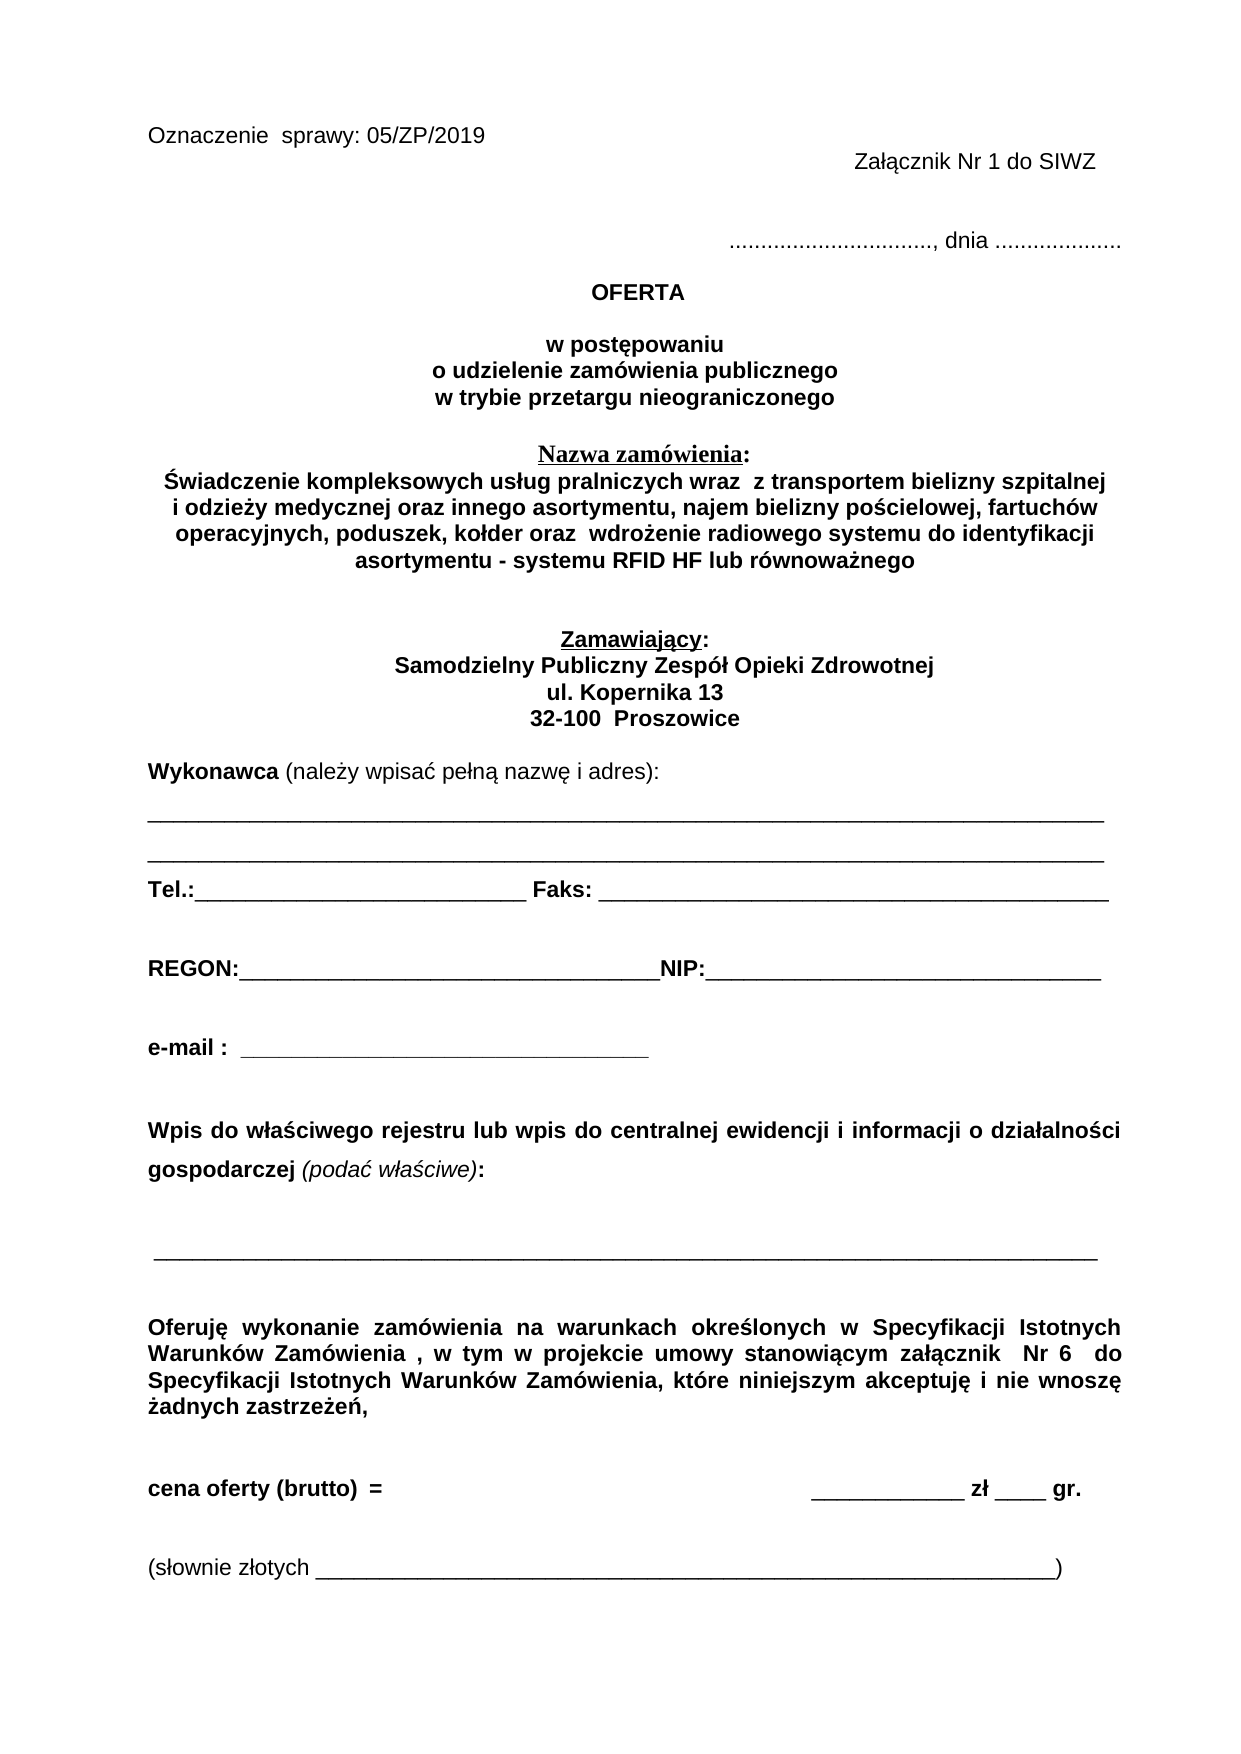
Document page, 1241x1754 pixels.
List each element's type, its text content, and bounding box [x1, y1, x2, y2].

text 32-100 Proszowice [148, 705, 1122, 731]
text Nazwa zamówienia: [148, 439, 1122, 468]
text o udzielenie zamówienia publicznego [148, 357, 1122, 384]
text REGON:_________________________________NIP:_______________________________ [148, 955, 1122, 981]
text Wpis do właściwego rejestru lub wpis do centralnej ewidencji i informacji o działalności gospodarczej (podać właściwe): [148, 1117, 1122, 1182]
text cena oferty (brutto) = ____________ zł ____ gr. [148, 1475, 1122, 1501]
text OFERTA [148, 278, 1122, 305]
text e-mail : ________________________________ [148, 1034, 1122, 1060]
text Załącznik Nr 1 do SIWZ [148, 148, 1122, 174]
text Zamawiający: [148, 626, 1122, 652]
text Samodzielny Publiczny Zespół Opieki Zdrowotnej [369, 652, 1122, 678]
text w trybie przetargu nieograniczonego [148, 384, 1122, 410]
text Oferuję wykonanie zamówienia na warunkach określonych w Specyfikacji Istotnych Warunków Zamówienia , w tym w projekcie umowy stanowiącym załącznik Nr 6 do Specyfikacji Istotnych Warunków Zamówienia, które niniejszym akceptuję i nie wnoszę żadnych zastrzeżeń, [148, 1314, 1122, 1419]
text Oznaczenie sprawy: 05/ZP/2019 [148, 122, 1122, 148]
text ................................, dnia .................... [148, 227, 1122, 253]
text ul. Kopernika 13 [148, 678, 1122, 705]
text ___________________________________________________________________________ [148, 797, 1122, 823]
text (słownie złotych __________________________________________________________) [148, 1554, 1122, 1580]
text Świadczenie kompleksowych usług pralniczych wraz z transportem bielizny szpitalnej i odzieży medycznej oraz innego asortymentu, najem bielizny pościelowej, fartuchów operacyjnych, poduszek, kołder oraz wdrożenie radiowego systemu do identyfikacji asortymentu - systemu RFID HF lub równoważnego [148, 468, 1122, 573]
text Tel.:__________________________ Faks: ________________________________________ [148, 876, 1122, 902]
text ___________________________________________________________________________ [148, 837, 1122, 863]
text Wykonawca (należy wpisać pełną nazwę i adres): [148, 758, 1122, 784]
text w postępowaniu [148, 331, 1122, 357]
text __________________________________________________________________________ [148, 1235, 1122, 1261]
